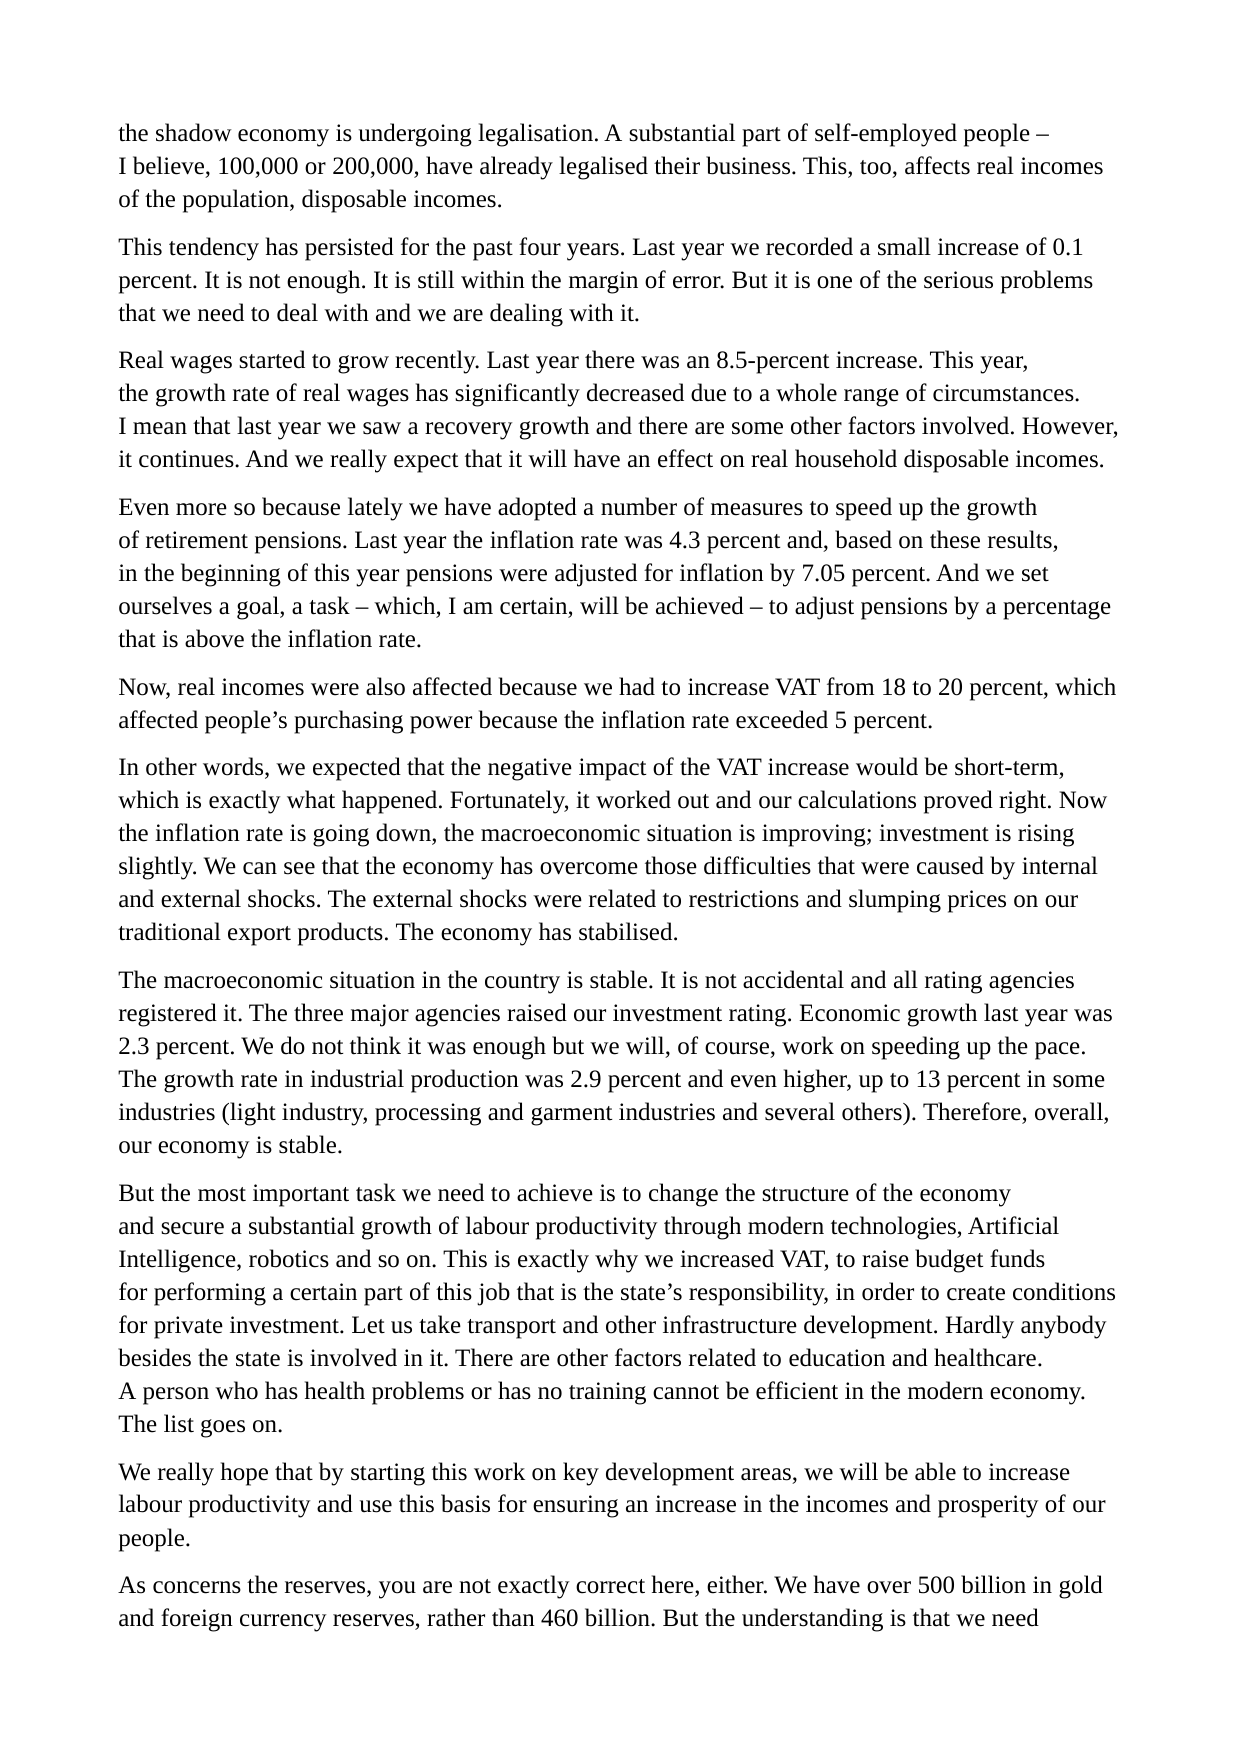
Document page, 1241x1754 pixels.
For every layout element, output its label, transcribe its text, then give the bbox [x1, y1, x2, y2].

text We really hope that by starting this work on key development areas, we will be able to increase labour productivity and use this basis for ensuring an increase in the incomes and prosperity of our people. [118, 1457, 1122, 1551]
text This tendency has persisted for the past four years. Last year we recorded a small increase of 0.1 percent. It is not enough. It is still within the margin of error. But it is one of the serious problems that we need to deal with and we are dealing with it. [118, 232, 1122, 327]
text Even more so because lately we have adopted a number of measures to speed up the growth of retirement pensions. Last year the inflation rate was 4.3 percent and, based on these results, in the beginning of this year pensions were adjusted for inflation by 7.05 percent. And we set ourselves a goal, a task – which, I am certain, will be achieved – to adjust pensions by a percentage that is above the inflation rate. [118, 492, 1122, 653]
text Now, real incomes were also affected because we had to increase VAT from 18 to 20 percent, which affected people’s purchasing power because the inflation rate exceeded 5 percent. [118, 672, 1122, 733]
text In other words, we expected that the negative impact of the VAT increase would be short-term, which is exactly what happened. Fortunately, it worked out and our calculations proved right. Now the inflation rate is going down, the macroeconomic situation is improving; investment is rising slightly. We can see that the economy has overcome those difficulties that were caused by internal and external shocks. The external shocks were related to restrictions and slumping prices on our traditional export products. The economy has stabilised. [118, 752, 1122, 946]
text But the most important task we need to achieve is to change the structure of the economy and secure a substantial growth of labour productivity through modern technologies, Artificial Intelligence, robotics and so on. This is exactly why we increased VAT, to raise budget funds for performing a certain part of this job that is the state’s responsibility, in order to create conditions for private investment. Let us take transport and other infrastructure development. Hardly anybody besides the state is involved in it. There are other factors related to education and healthcare. A person who has health problems or has no training cannot be efficient in the modern economy. The list goes on. [118, 1178, 1122, 1438]
text Real wages started to grow recently. Last year there was an 8.5-percent increase. This year, the growth rate of real wages has significantly decreased due to a whole range of circumstances. I mean that last year we saw a recovery growth and there are some other factors involved. However, it continues. And we really expect that it will have an effect on real household disposable incomes. [118, 345, 1122, 473]
text the shadow economy is undergoing legalisation. A substantial part of self-employed people – I believe, 100,000 or 200,000, have already legalised their business. This, too, affects real incomes of the population, disposable incomes. [118, 118, 1122, 213]
text As concerns the reserves, you are not exactly correct here, either. We have over 500 billion in gold and foreign currency reserves, rather than 460 billion. But the understanding is that we need [118, 1570, 1122, 1632]
text The macroeconomic situation in the country is stable. It is not accidental and all rating agencies registered it. The three major agencies raised our investment rating. Economic growth last year was 2.3 percent. We do not think it was enough but we will, of course, work on speeding up the pace. The growth rate in industrial production was 2.9 percent and even higher, up to 13 percent in some industries (light industry, processing and garment industries and several others). Therefore, overall, our economy is stable. [118, 965, 1122, 1159]
